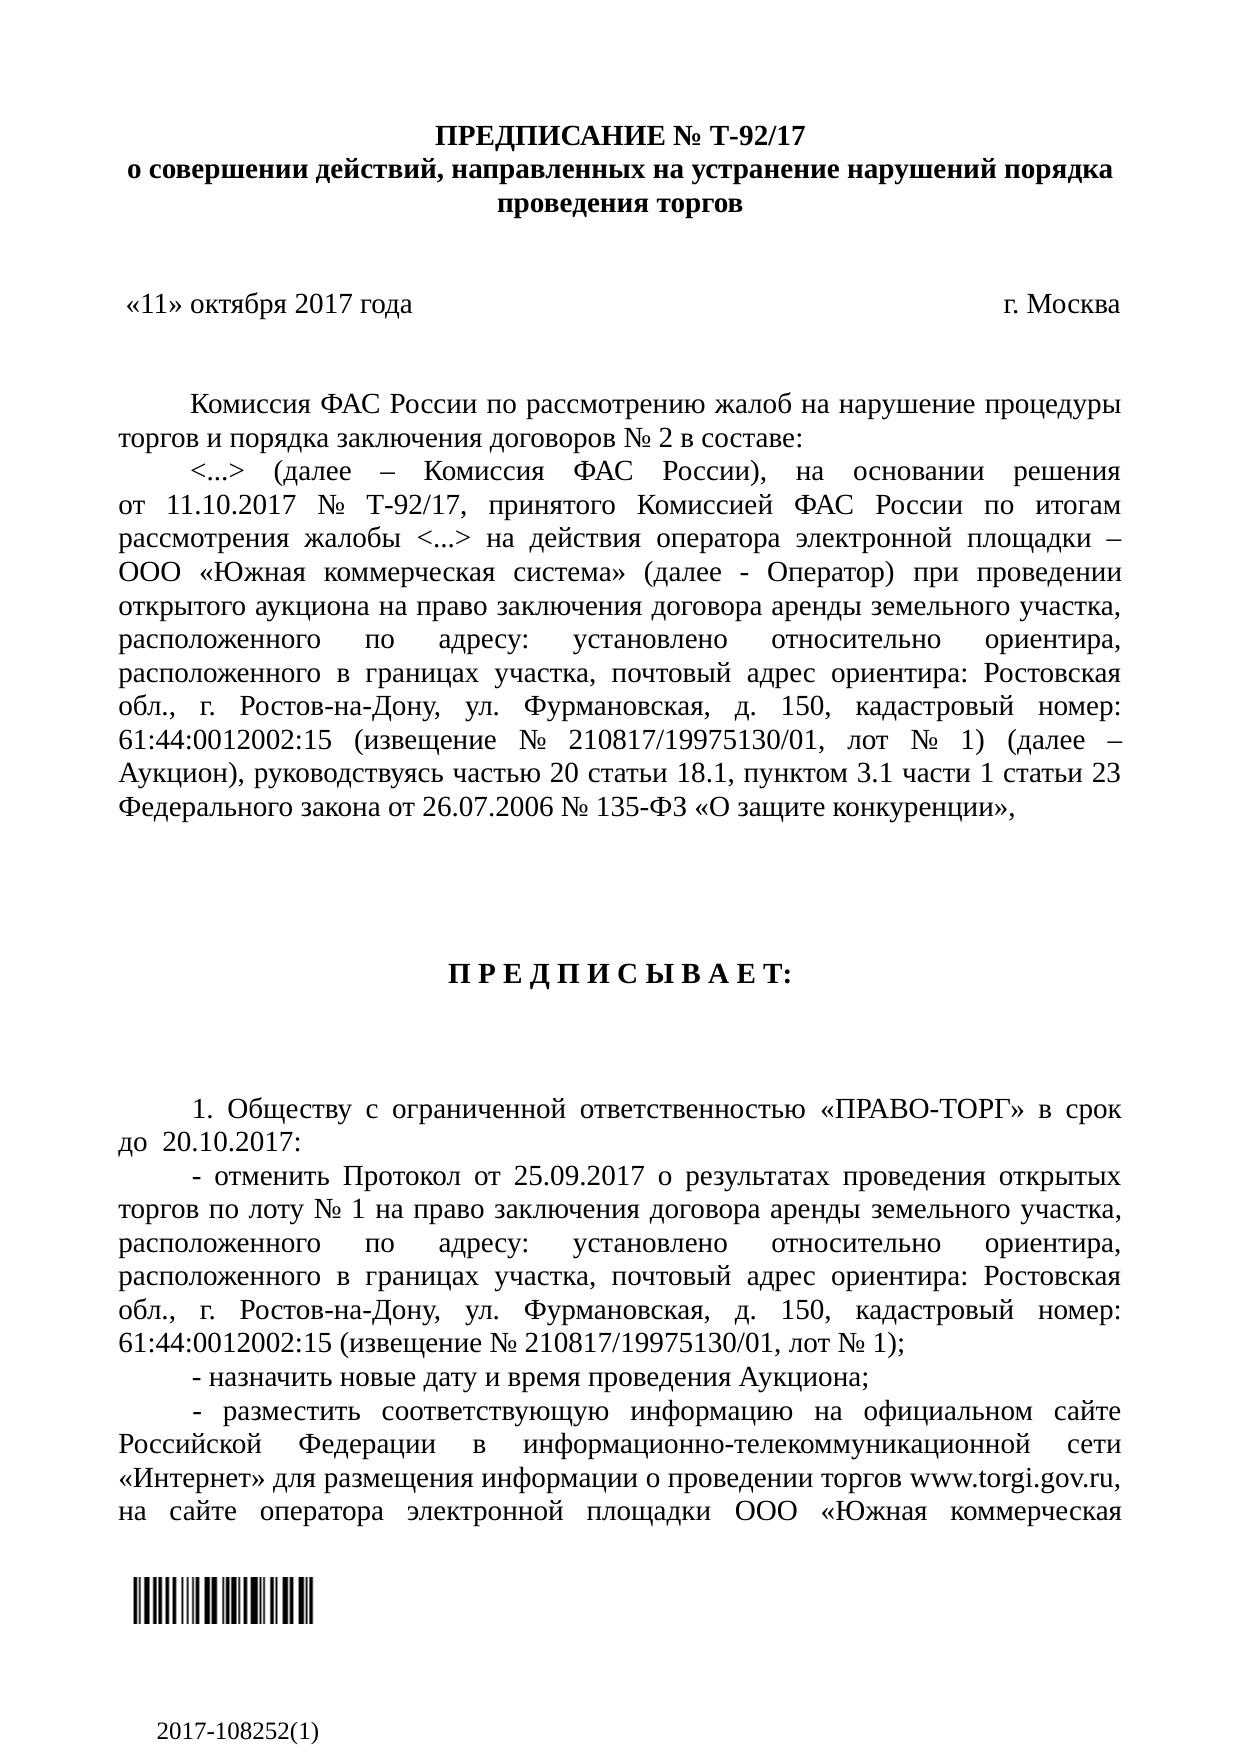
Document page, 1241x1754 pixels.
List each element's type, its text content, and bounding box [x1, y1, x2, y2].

text о совершении действий, направленных на устранение нарушений порядка проведения торгов [118, 152, 1122, 219]
text - назначить новые дату и время проведения Аукциона; [118, 1359, 1122, 1393]
text 1. Обществу с ограниченной ответственностью «ПРАВО-ТОРГ» в срок до 20.10.2017: [118, 1091, 1122, 1158]
text Комиссия ФАС России по рассмотрению жалоб на нарушение процедуры торгов и порядка заключения договоров № 2 в составе: [118, 386, 1122, 453]
text <...> (далее – Комиссия ФАС России), на основании решения от 11.10.2017 № Т-92/17, принятого Комиссией ФАС России по итогам рассмотрения жалобы <...> на действия оператора электронной площадки – ООО «Южная коммерческая система» (далее - Оператор) при проведении открытого аукциона на право заключения договора аренды земельного участка, расположенного по адресу: установлено относительно ориентира, расположенного в границах участка, почтовый адрес ориентира: Ростовская обл., г. Ростов-на-Дону, ул. Фурмановская, д. 150, кадастровый номер: 61:44:0012002:15 (извещение № 210817/19975130/01, лот № 1) (далее – Аукцион), руководствуясь частью 20 статьи 18.1, пунктом 3.1 части 1 статьи 23 Федерального закона от 26.07.2006 № 135-ФЗ «О защите конкуренции», [118, 453, 1122, 822]
picture [118, 1577, 331, 1624]
text - разместить соответствующую информацию на официальном сайте Российской Федерации в информационно-телекоммуникационной сети «Интернет» для размещения информации о проведении торгов www.torgi.gov.ru, на сайте оператора электронной площадки ООО «Южная коммерческая [118, 1393, 1122, 1527]
text П Р Е Д П И С Ы В А Е Т: [118, 957, 1122, 990]
text ПРЕДПИСАНИЕ № Т-92/17 [118, 118, 1122, 152]
text «11» октября 2017 года г. Москва [118, 286, 1122, 319]
text - отменить Протокол от 25.09.2017 о результатах проведения открытых торгов по лоту № 1 на право заключения договора аренды земельного участка, расположенного по адресу: установлено относительно ориентира, расположенного в границах участка, почтовый адрес ориентира: Ростовская обл., г. Ростов-на-Дону, ул. Фурмановская, д. 150, кадастровый номер: 61:44:0012002:15 (извещение № 210817/19975130/01, лот № 1); [118, 1158, 1122, 1359]
